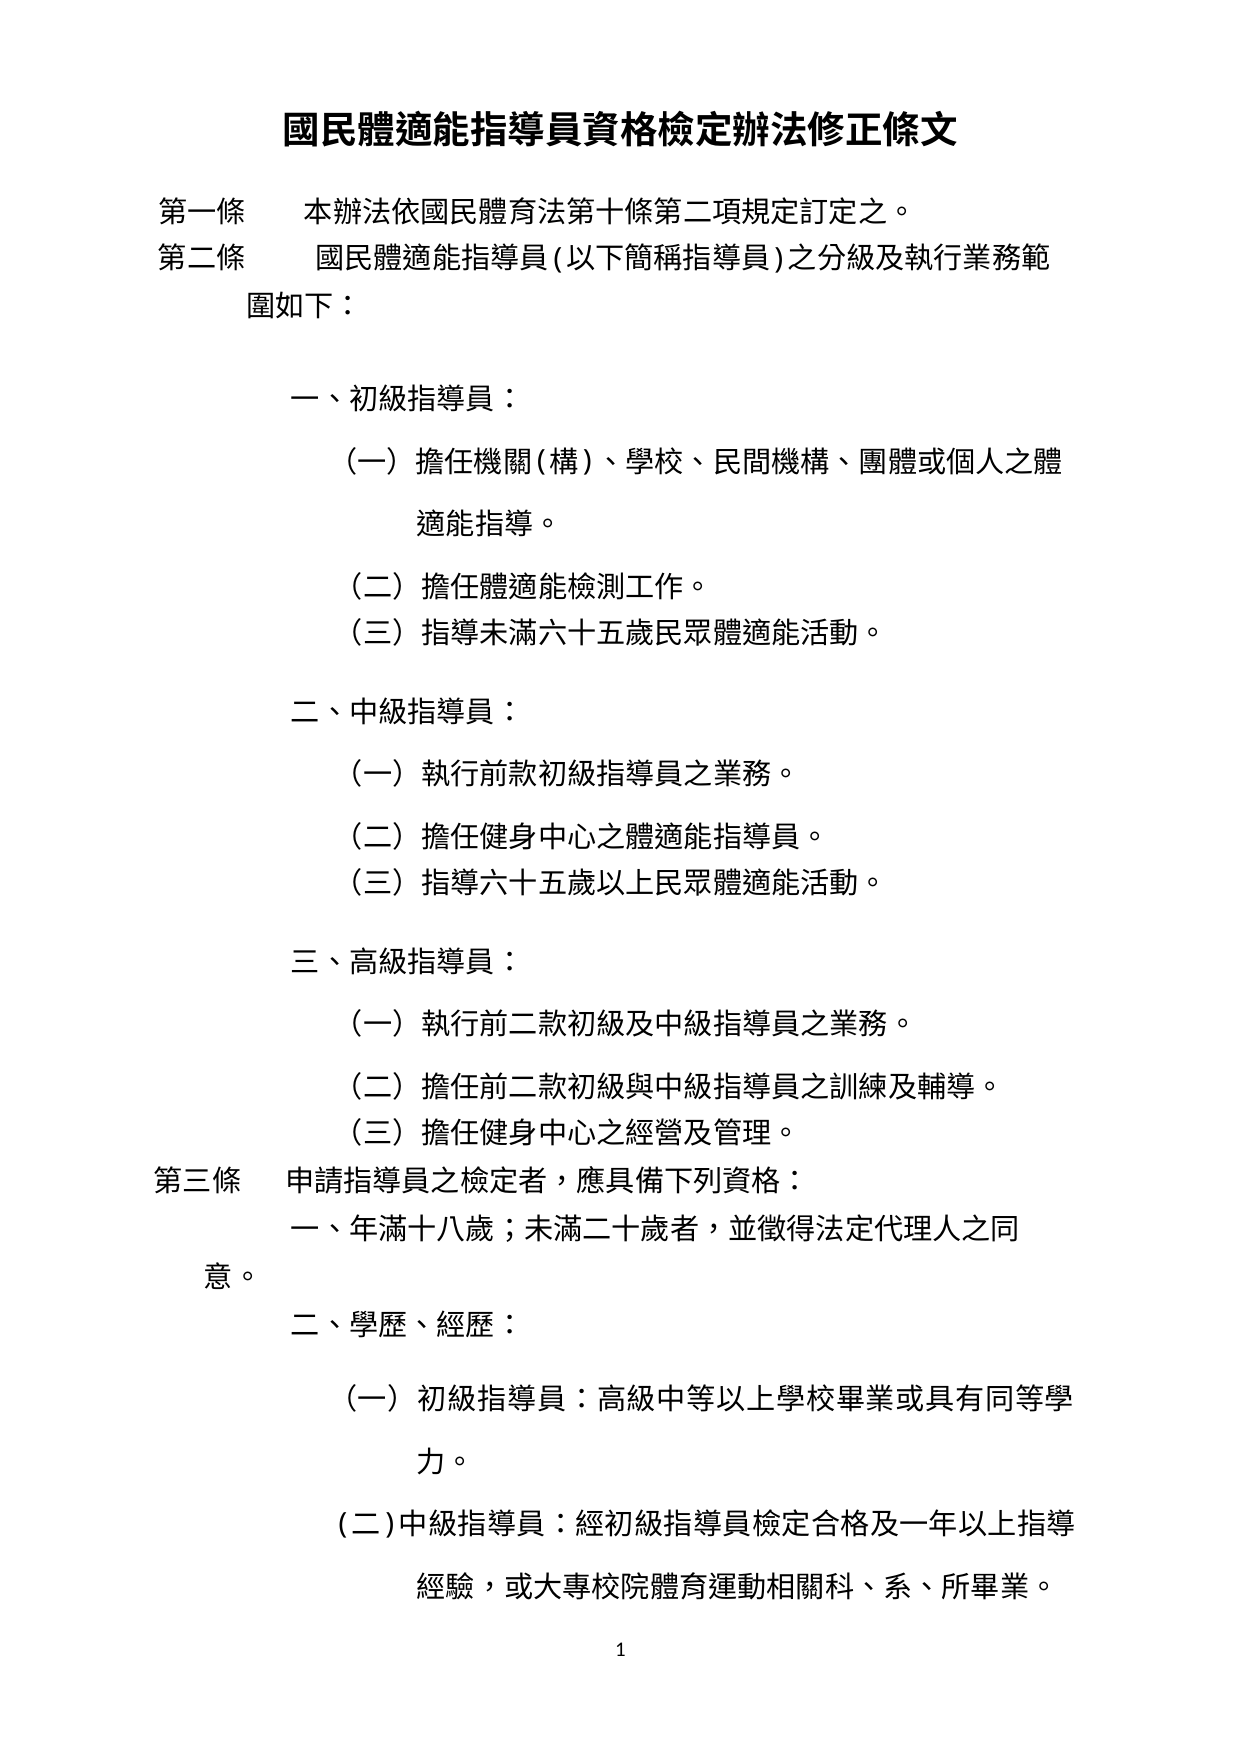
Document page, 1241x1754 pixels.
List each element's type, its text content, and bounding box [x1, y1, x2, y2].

table_cell 國民體適能指導員(以下簡稱指導員)之分級及執行業務範圍如下： 一、初級指導員： （一）擔任機關(構)、學校、民間機構、團體或個人之體適能指導。 （二）擔任體適能檢測工作。 （三）指導未滿六十五歲民眾體適能活動。 二、中級指導員： （一）執行前款初級指導員之業務。 （二）擔任健身中心之體適能指導員。 （三）指導六十五歲以上民眾體適能活動。 三、高級指導員： （一）執行前二款初級及中級指導員之業務。 （二）擔任前二款初級與中級指導員之訓練及輔導。 （三）擔任健身中心之經營及管理。 [151, 230, 1080, 1153]
table_cell 第三條 申請指導員之檢定者，應具備下列資格： 一、年滿十八歲；未滿二十歲者，並徵得法定代理人之同意。 二、學歷、經歷： （一）初級指導員：高級中等以上學校畢業或具有同等學力。 (二)中級指導員：經初級指導員檢定合格及一年以上指導經驗，或大專校院體育運動相關科、系、所畢業。 [151, 1153, 1080, 1605]
table_header 第一條 本辦法依國民體育法第十條第二項規定訂定之。 [151, 168, 1080, 230]
text 國民體適能指導員資格檢定辦法修正條文 [148, 105, 1092, 153]
